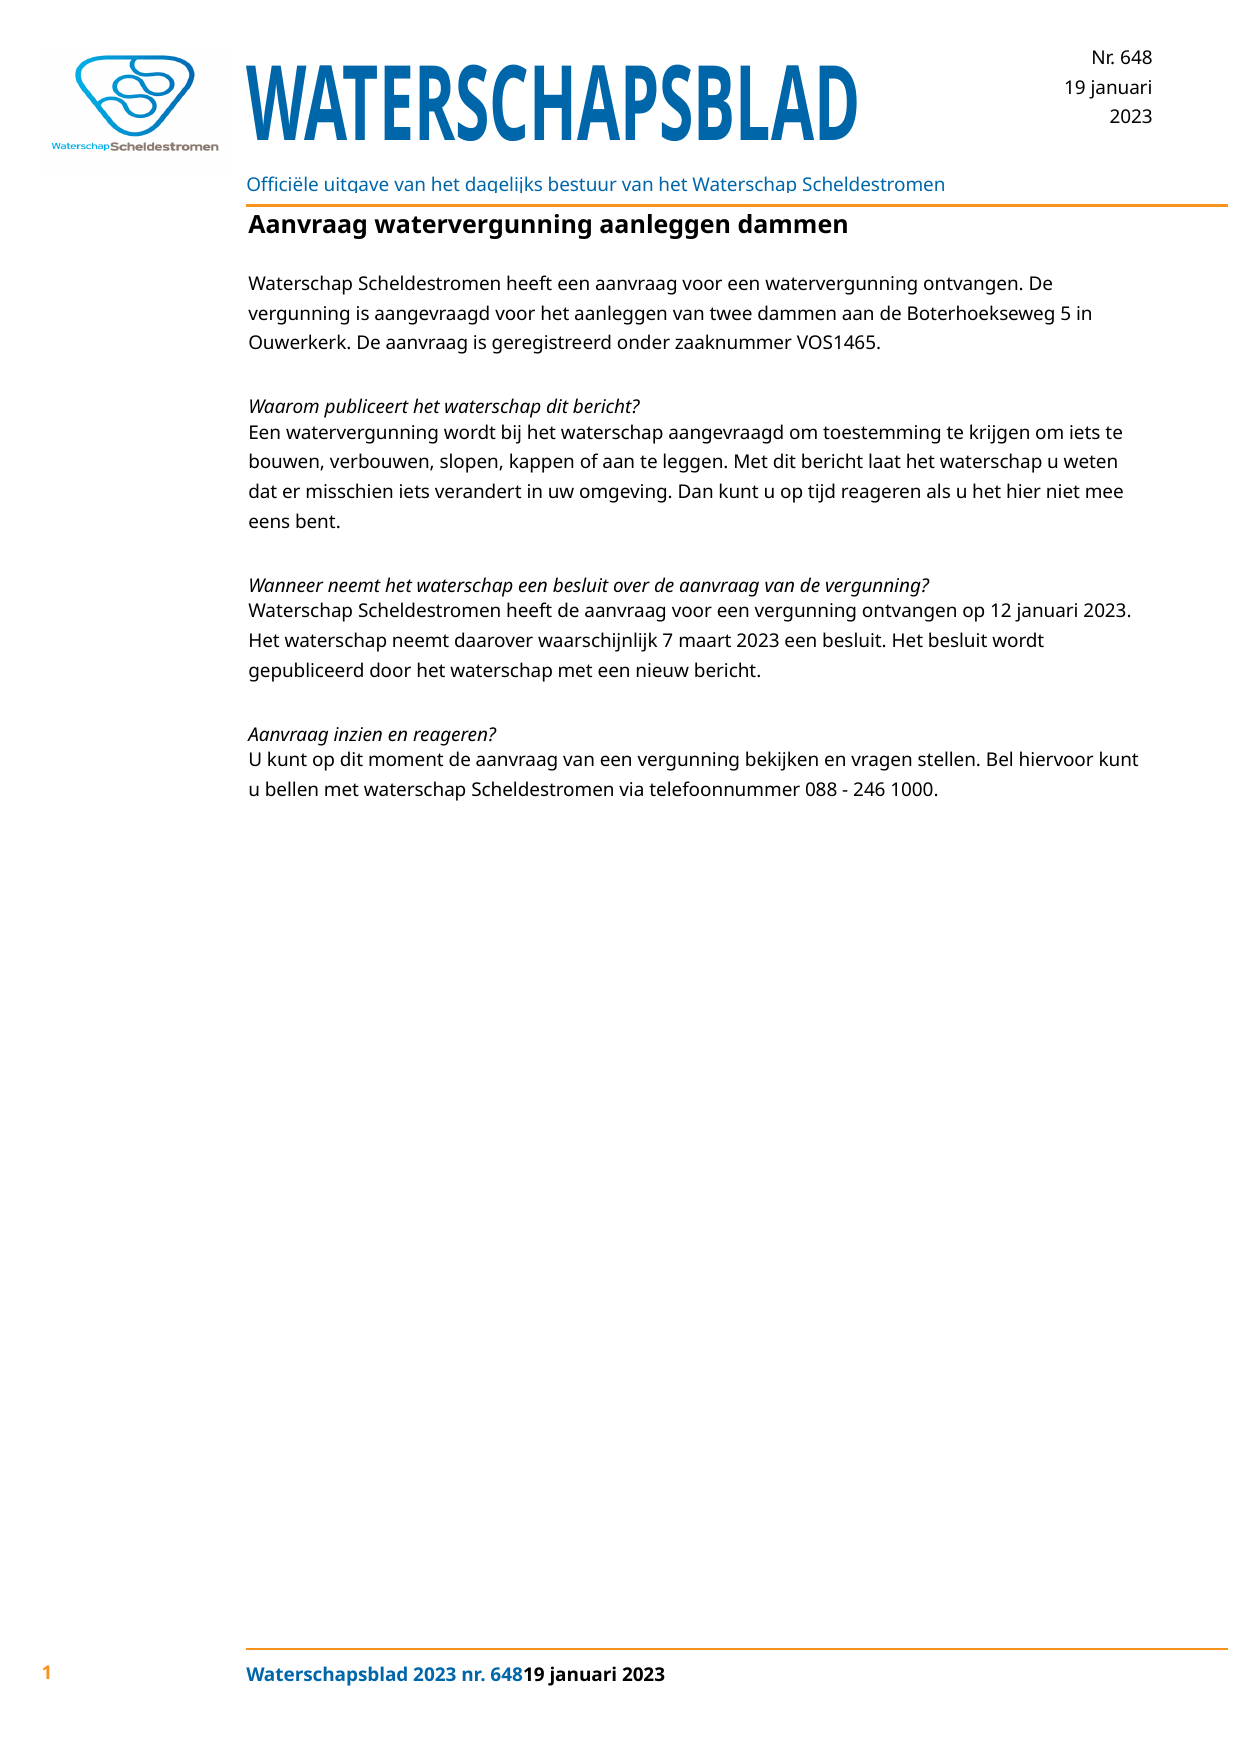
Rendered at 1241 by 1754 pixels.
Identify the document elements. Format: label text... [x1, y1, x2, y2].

text Aanvraag inzien en reageren? [248, 721, 1152, 746]
text Een watervergunning wordt bij het waterschap aangevraagd om toestemming te krijgen om iets te bouwen, verbouwen, slopen, kappen of aan te leggen. Met dit bericht laat het waterschap u weten dat er misschien iets verandert in uw omgeving. Dan kunt u op tijd reageren als u het hier niet mee eens bent. [248, 419, 1152, 534]
text U kunt op dit moment de aanvraag van een vergunning bekijken en vragen stellen. Bel hiervoor kunt u bellen met waterschap Scheldestromen via telefoonnummer 088 - 246 1000. [248, 746, 1152, 802]
text Waarom publiceert het waterschap dit bericht? [248, 393, 1152, 419]
text Waterschap Scheldestromen heeft een aanvraag voor een watervergunning ontvangen. De vergunning is aangevraagd voor het aanleggen van twee dammen aan de Boterhoekseweg 5 in Ouwerkerk. De aanvraag is geregistreerd onder zaaknummer VOS1465. [248, 270, 1152, 355]
text Wanneer neemt het waterschap een besluit over de aanvraag van de vergunning? [248, 572, 1152, 598]
picture [41, 47, 231, 172]
text Aanvraag watervergunning aanleggen dammen [248, 207, 1152, 241]
text Waterschap Scheldestromen heeft de aanvraag voor een vergunning ontvangen op 12 januari 2023. Het waterschap neemt daarover waarschijnlijk 7 maart 2023 een besluit. Het besluit wordt gepubliceerd door het waterschap met een nieuw bericht. [248, 598, 1152, 682]
